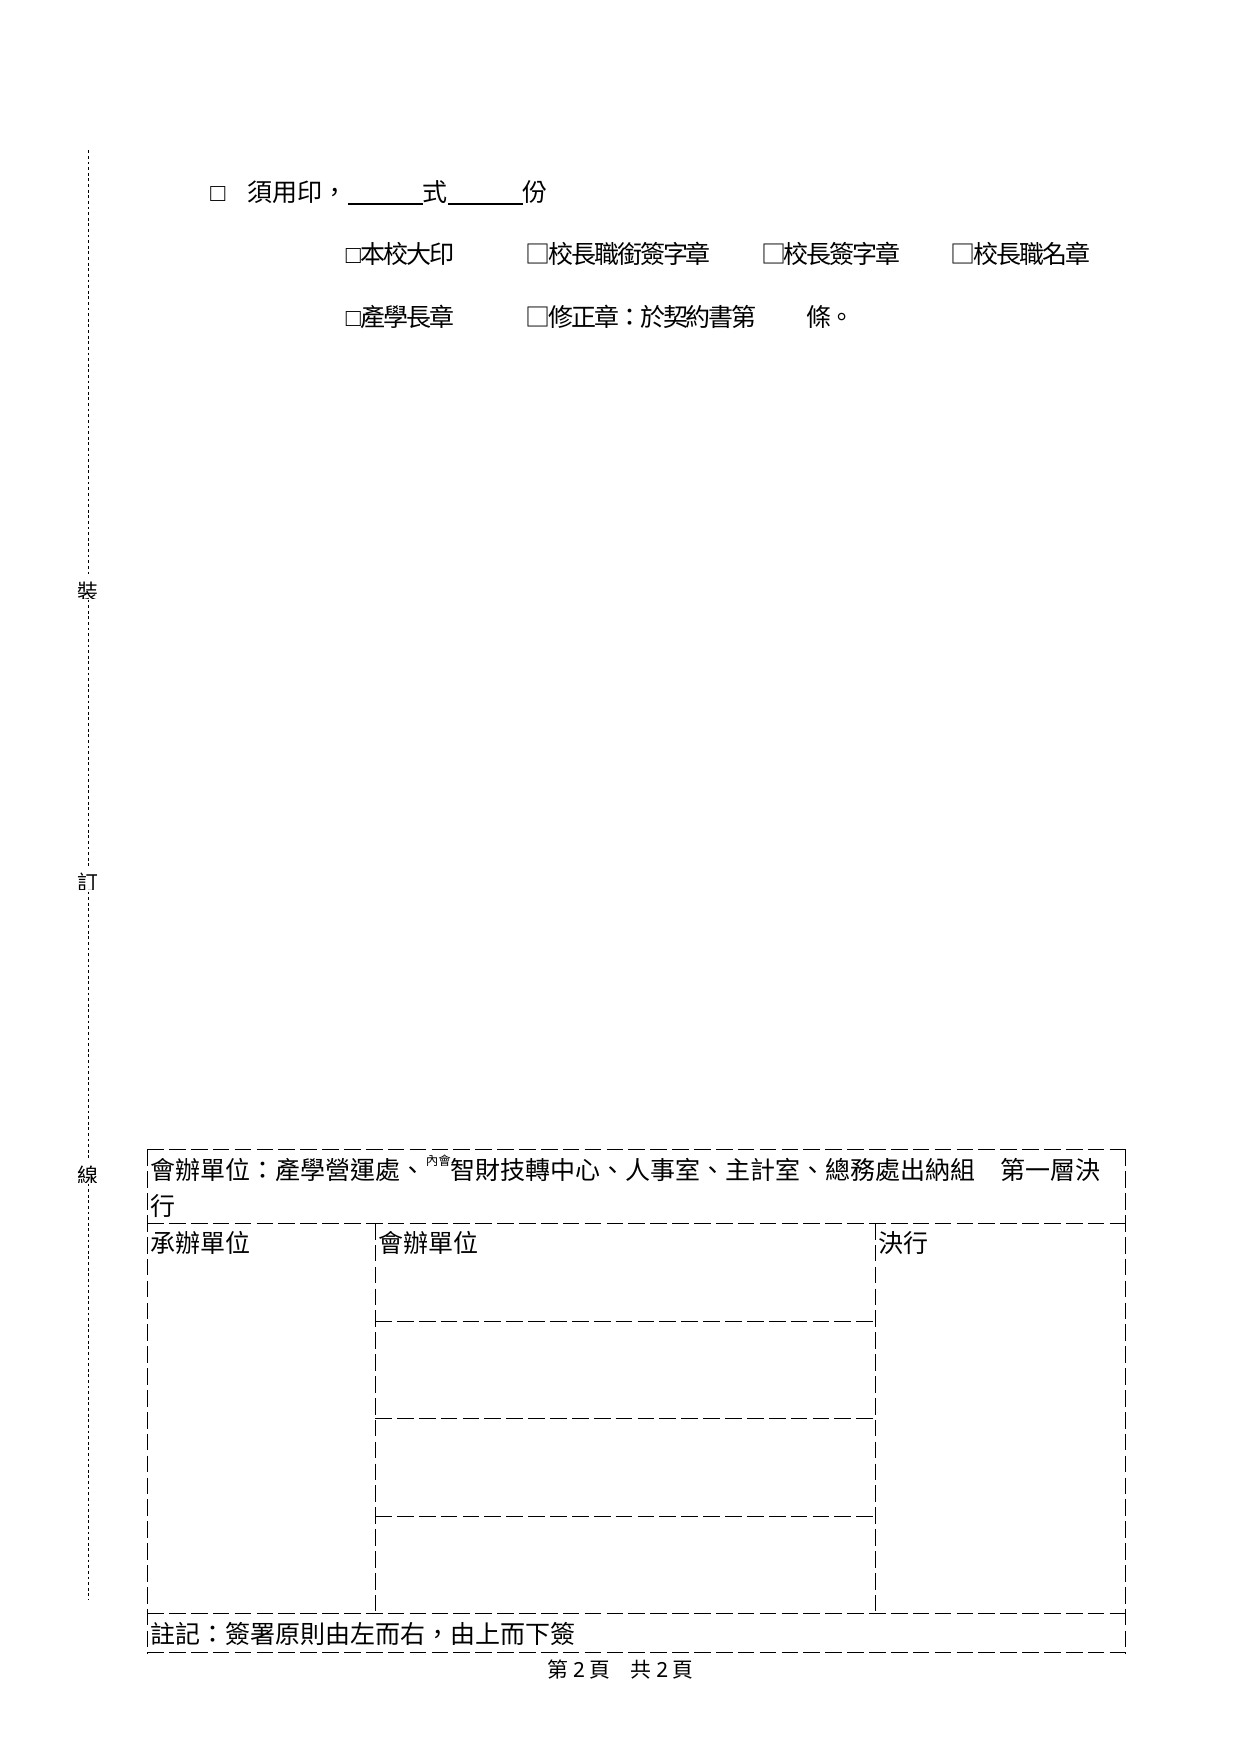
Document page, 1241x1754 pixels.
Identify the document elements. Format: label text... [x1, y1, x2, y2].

text □產學長章 □修正章：於契約書第 條。 [148, 273, 1093, 336]
text □ 須用印， 式 份 [148, 148, 1093, 211]
text □本校大印 □校長職銜簽字章 □校長簽字章 □校長職名章 [148, 211, 1093, 273]
